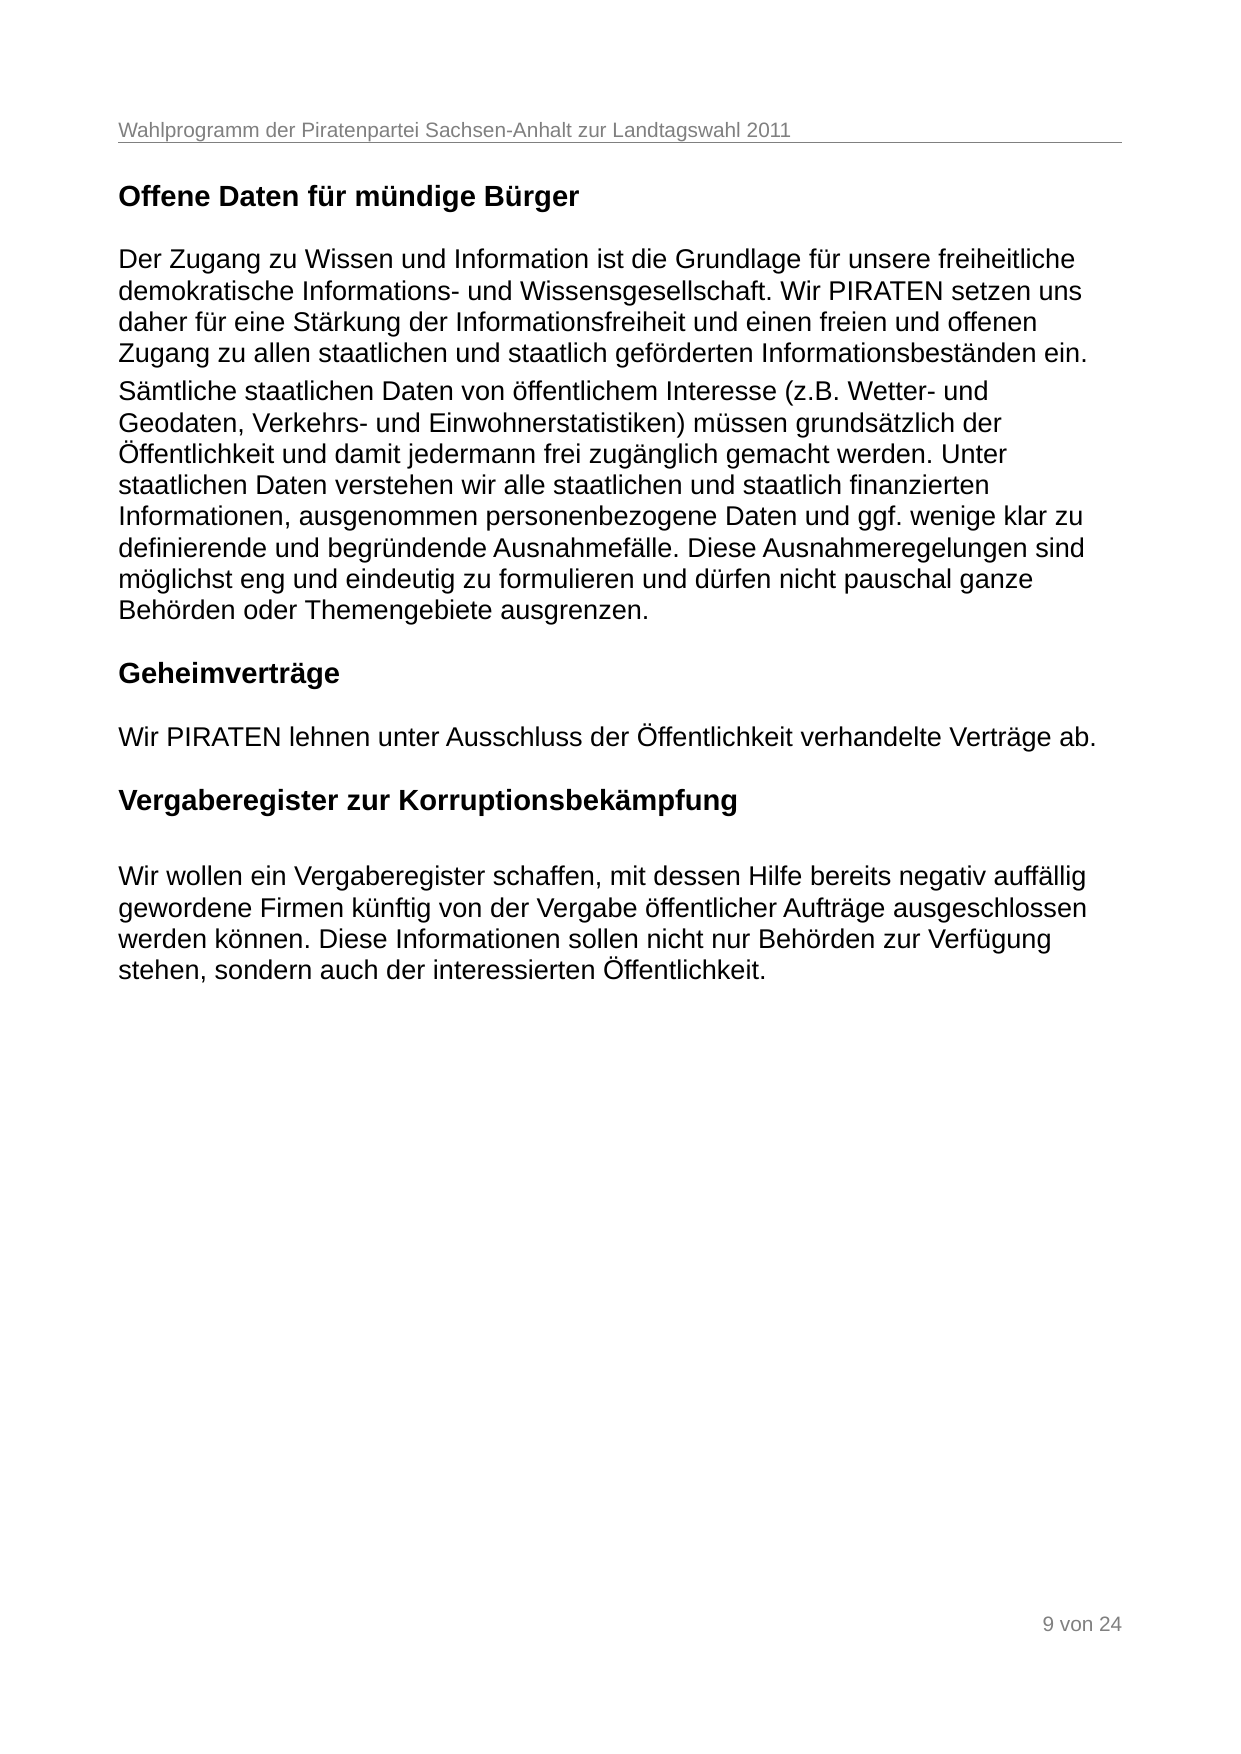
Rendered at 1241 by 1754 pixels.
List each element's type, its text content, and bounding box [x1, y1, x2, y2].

subtitle Vergaberegister zur Korruptionsbekämpfung [118, 783, 1122, 817]
text Wir PIRATEN lehnen unter Ausschluss der Öffentlichkeit verhandelte Verträge ab. [118, 721, 1122, 752]
subtitle Offene Daten für mündige Bürger [118, 179, 1122, 212]
text Wir wollen ein Vergaberegister schaffen, mit dessen Hilfe bereits negativ auffällig gewordene Firmen künftig von der Vergabe öffentlicher Aufträge ausgeschlossen werden können. Diese Informationen sollen nicht nur Behörden zur Verfügung stehen, sondern auch der interessierten Öffentlichkeit. [118, 860, 1122, 985]
text Sämtliche staatlichen Daten von öffentlichem Interesse (z.B. Wetter- und Geodaten, Verkehrs- und Einwohnerstatistiken) müssen grundsätzlich der Öffentlichkeit und damit jedermann frei zugänglich gemacht werden. Unter staatlichen Daten verstehen wir alle staatlichen und staatlich finanzierten Informationen, ausgenommen personenbezogene Daten und ggf. wenige klar zu definierende und begründende Ausnahmefälle. Diese Ausnahmeregelungen sind möglichst eng und eindeutig zu formulieren und dürfen nicht pauschal ganze Behörden oder Themengebiete ausgrenzen. [118, 375, 1122, 625]
text Der Zugang zu Wissen und Information ist die Grundlage für unsere freiheitliche demokratische Informations- und Wissensgesellschaft. Wir PIRATEN setzen uns daher für eine Stärkung der Informationsfreiheit und einen freien und offenen Zugang zu allen staatlichen und staatlich geförderten Informationsbeständen ein. [118, 243, 1122, 368]
subtitle Geheimverträge [118, 656, 1122, 690]
